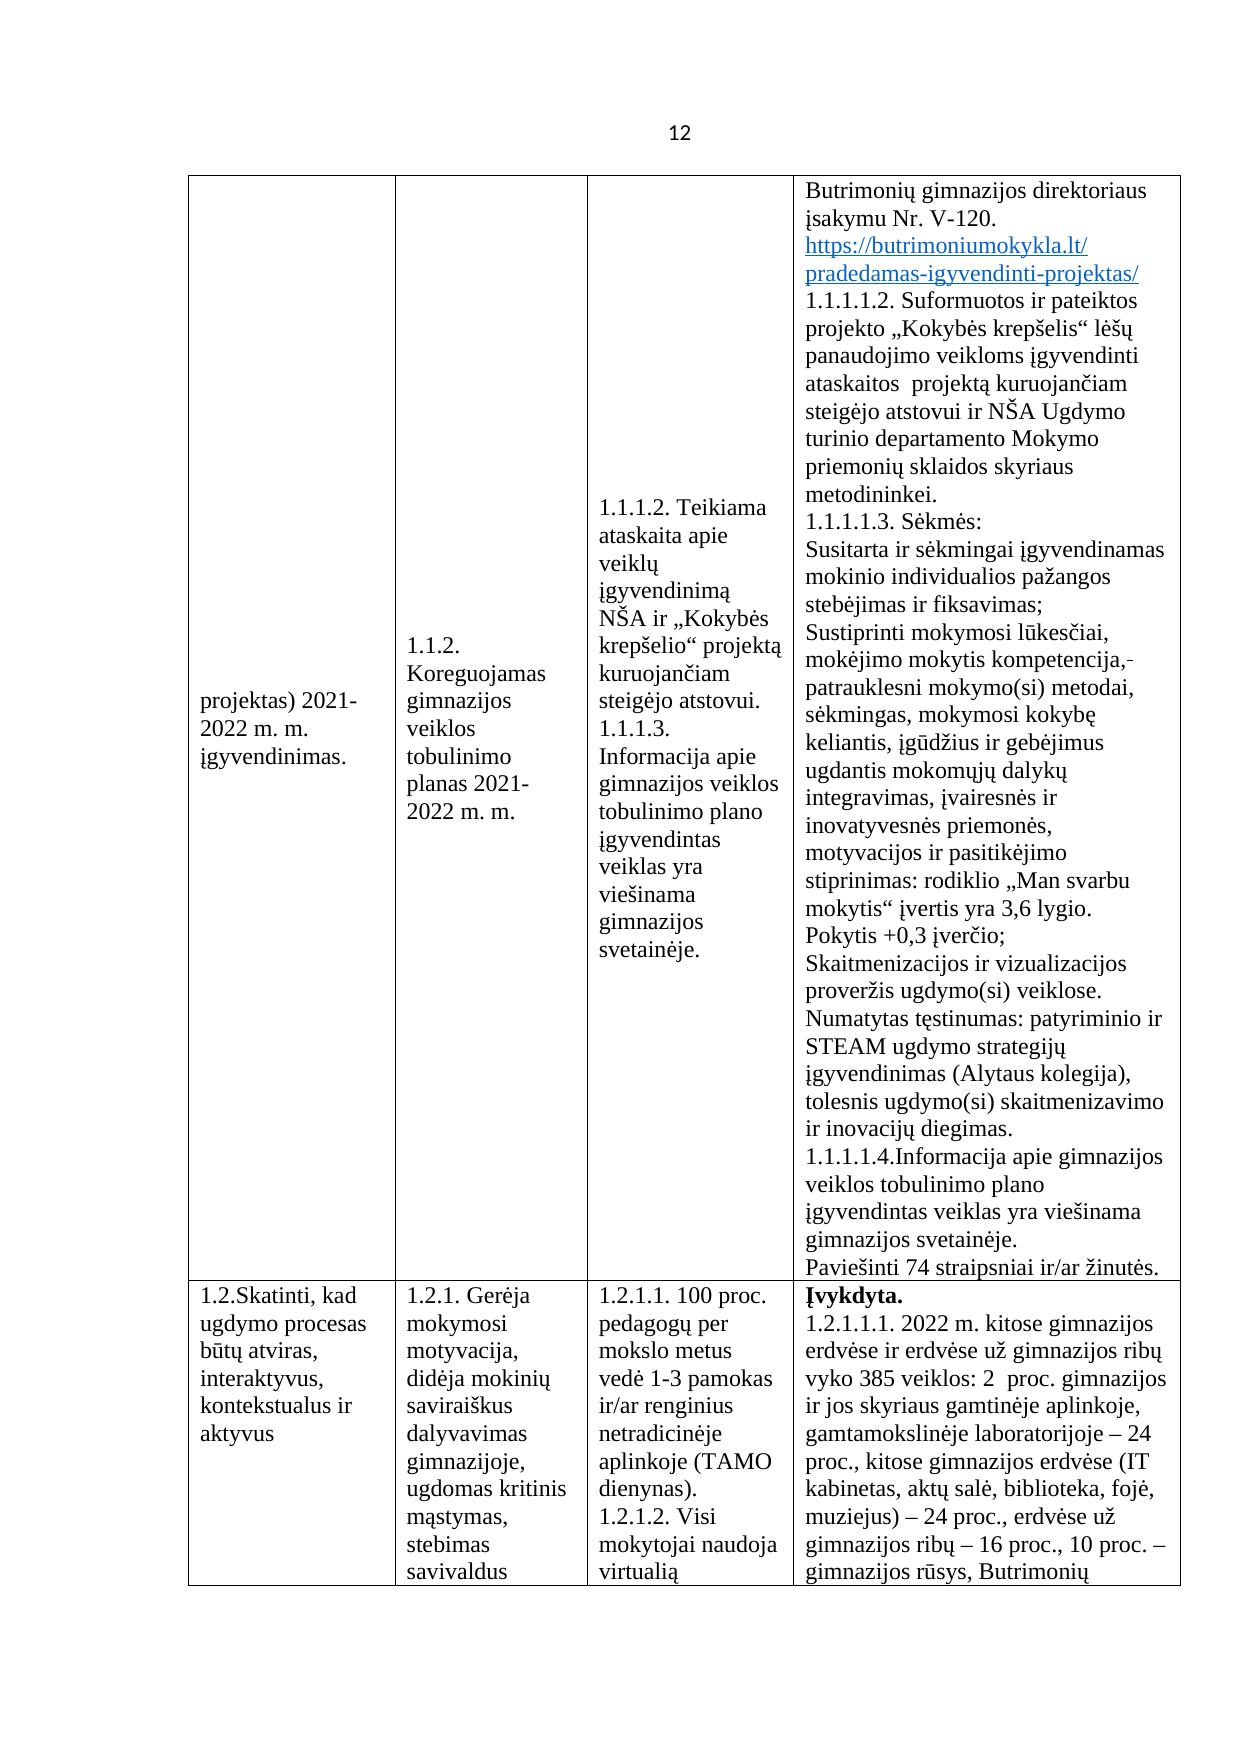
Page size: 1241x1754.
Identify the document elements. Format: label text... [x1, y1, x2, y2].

table_cell 1.2.1. Gerėja mokymosi motyvacija, didėja mokinių saviraiškus dalyvavimas gimnazijoje, ugdomas kritinis mąstymas, stebimas savivaldus [396, 1281, 587, 1585]
table_cell Įvykdyta. 1.1.1.1.1.Atlikta gimnazijos veiklos tobulinimo plano kokybinių rodiklių analizė ir pateiktos išvados. 2022 m. rugpjūčio 24 d. veiklos tobulinimo ataskaita, patvirtinta Alytaus r. Butrimonių gimnazijos direktoriaus įsakymu Nr. V-120. https://butrimoniumokykla.lt/pradedamas-igyvendinti-projektas/ 1.1.1.1.2. Suformuotos ir pateiktos projekto „Kokybės krepšelis“ lėšų panaudojimo veikloms įgyvendinti ataskaitos projektą kuruojančiam steigėjo atstovui ir NŠA Ugdymo turinio departamento Mokymo priemonių sklaidos skyriaus metodininkei. 1.1.1.1.3. Sėkmės: Susitarta ir sėkmingai įgyvendinamas mokinio individualios pažangos stebėjimas ir fiksavimas; Sustiprinti mokymosi lūkesčiai, mokėjimo mokytis kompetencija, patrauklesni mokymo(si) metodai, sėkmingas, mokymosi kokybę keliantis, įgūdžius ir gebėjimus ugdantis mokomųjų dalykų integravimas, įvairesnės ir inovatyvesnės priemonės, motyvacijos ir pasitikėjimo stiprinimas: rodiklio „Man svarbu mokytis“ įvertis yra 3,6 lygio. Pokytis +0,3 įverčio; Skaitmenizacijos ir vizualizacijos proveržis ugdymo(si) veiklose. Numatytas tęstinumas: patyriminio ir STEAM ugdymo strategijų įgyvendinimas (Alytaus kolegija), tolesnis ugdymo(si) skaitmenizavimo ir inovacijų diegimas. 1.1.1.1.4.Informacija apie gimnazijos veiklos tobulinimo plano įgyvendintas veiklas yra viešinama gimnazijos svetainėje. Paviešinti 74 straipsniai ir/ar žinutės. [794, 176, 1180, 1280]
table_cell 1.1.1.2. Teikiama ataskaita apie veiklų įgyvendinimą NŠA ir „Kokybės krepšelio“ projektą kuruojančiam steigėjo atstovui. 1.1.1.3. Informacija apie gimnazijos veiklos tobulinimo plano įgyvendintas veiklas yra viešinama gimnazijos svetainėje. [588, 176, 793, 1280]
table_cell 1.1.2. Koreguojamas gimnazijos veiklos tobulinimo planas 2021-2022 m. m. [396, 176, 587, 1280]
table_cell 1.2.Skatinti, kad ugdymo procesas būtų atviras, interaktyvus, kontekstualus ir aktyvus [189, 1281, 395, 1585]
table_cell 1.2.1.1. 100 proc. pedagogų per mokslo metus vedė 1-3 pamokas ir/ar renginius netradicinėje aplinkoje (TAMO dienynas). 1.2.1.2. Visi mokytojai naudoja virtualią [588, 1281, 793, 1585]
table_cell Įvykdyta. 1.2.1.1.1. 2022 m. kitose gimnazijos erdvėse ir erdvėse už gimnazijos ribų vyko 385 veiklos: 2 proc. gimnazijos ir jos skyriaus gamtinėje aplinkoje, gamtamokslinėje laboratorijoje – 24 proc., kitose gimnazijos erdvėse (IT kabinetas, aktų salė, biblioteka, fojė, muziejus) – 24 proc., erdvėse už gimnazijos ribų – 16 proc., 10 proc. – gimnazijos rūsys, Butrimonių [794, 1281, 1180, 1585]
table_cell projektas) 2021-2022 m. m. įgyvendinimas. [189, 176, 395, 1280]
